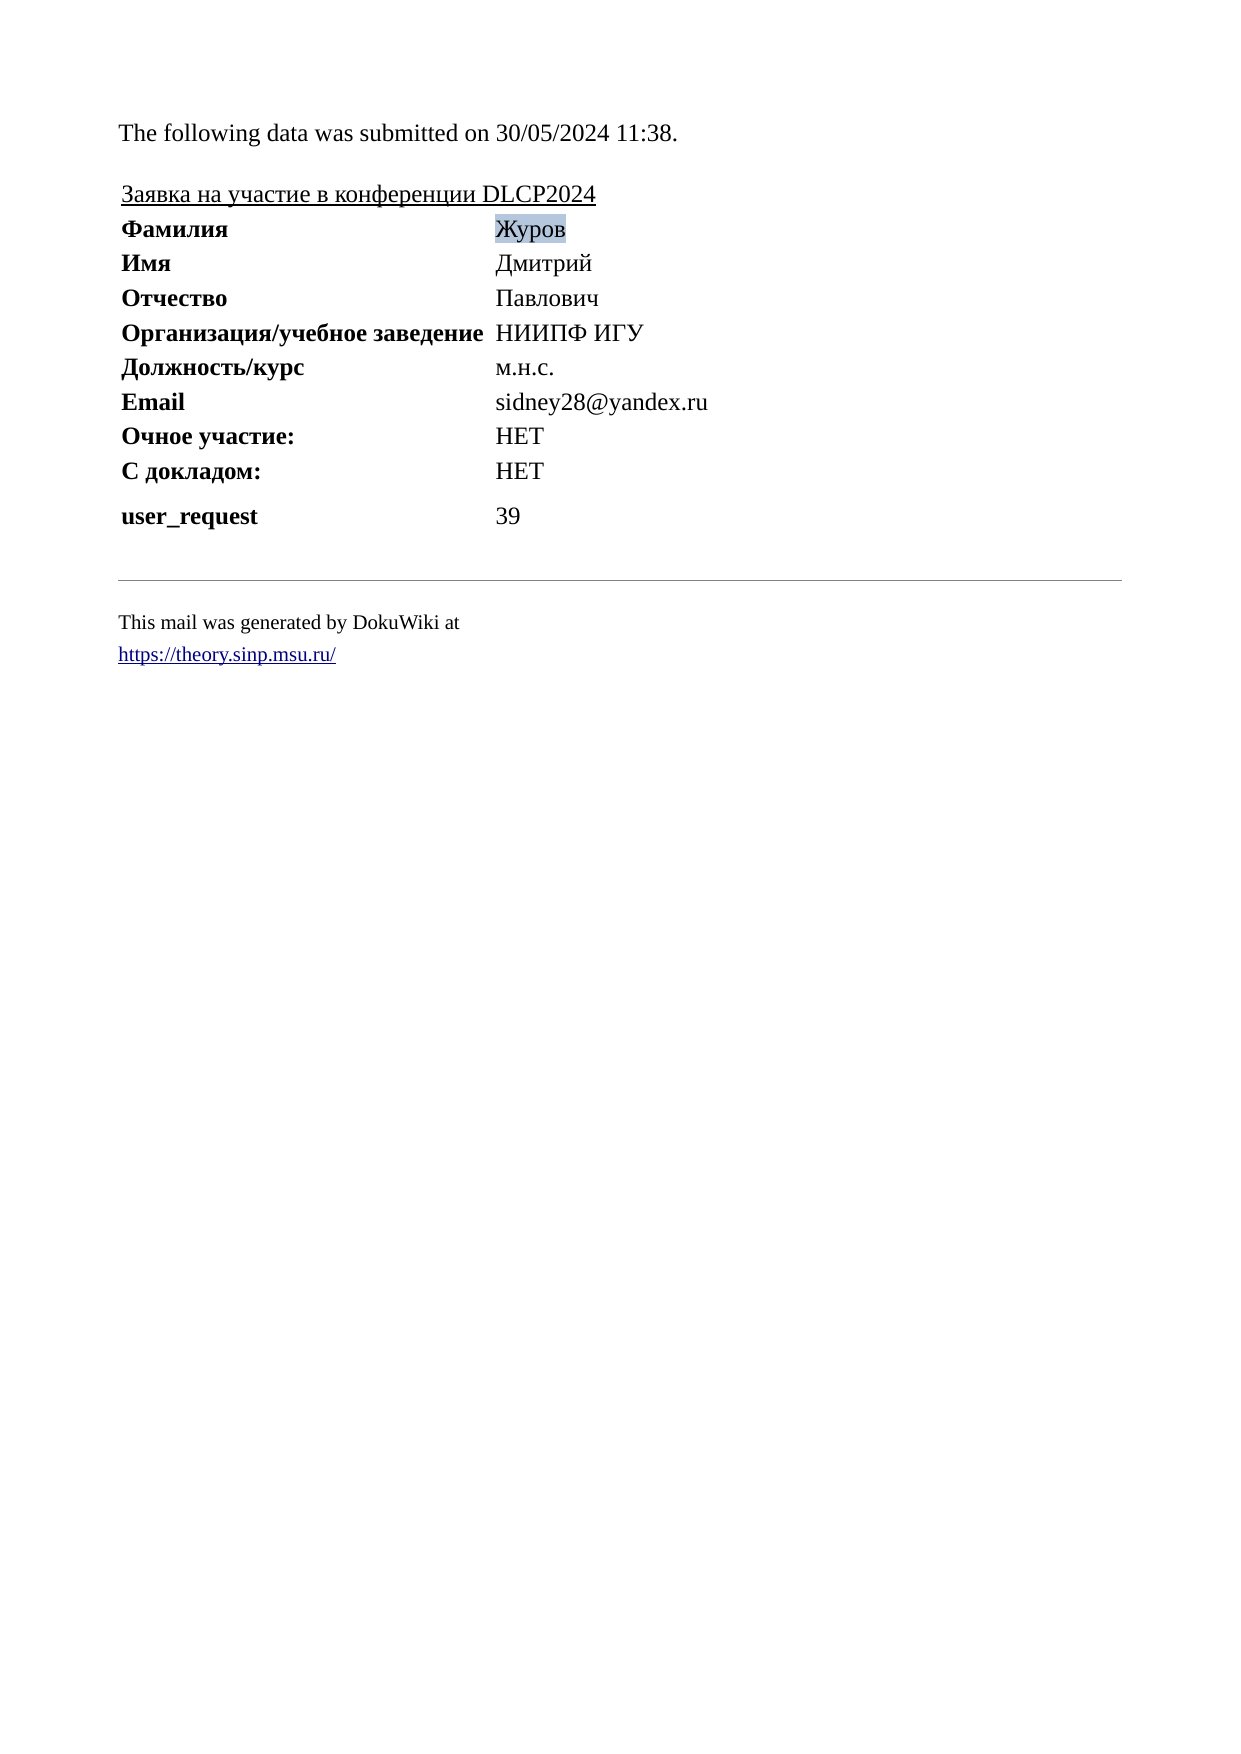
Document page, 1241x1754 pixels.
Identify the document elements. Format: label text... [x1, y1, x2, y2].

table_cell НЕТ [493, 453, 721, 488]
table_cell НЕТ [493, 419, 721, 453]
table_cell Павлович [493, 280, 721, 315]
table_cell Должность/курс [118, 349, 492, 384]
table_cell sidney28@yandex.ru [493, 384, 721, 418]
table_cell 39 [493, 498, 721, 533]
table_cell Организация/учебное заведение [118, 315, 492, 349]
table_cell Отчество [118, 280, 492, 315]
table_header Заявка на участие в конференции DLCP2024 [118, 176, 721, 211]
table_cell Журов [493, 211, 721, 246]
table_cell С докладом: [118, 453, 492, 488]
table_cell Фамилия [118, 211, 492, 246]
table_cell [118, 488, 721, 498]
table_cell м.н.с. [493, 349, 721, 384]
text The following data was submitted on 30/05/2024 11:38. [118, 118, 1122, 147]
table_cell Имя [118, 246, 492, 280]
table_cell Очное участие: [118, 419, 492, 453]
text This mail was generated by DokuWiki at https://theory.sinp.msu.ru/ [118, 610, 1122, 667]
table_cell user_request [118, 498, 492, 533]
table_cell Email [118, 384, 492, 418]
table_cell Дмитрий [493, 246, 721, 280]
table_cell НИИПФ ИГУ [493, 315, 721, 349]
